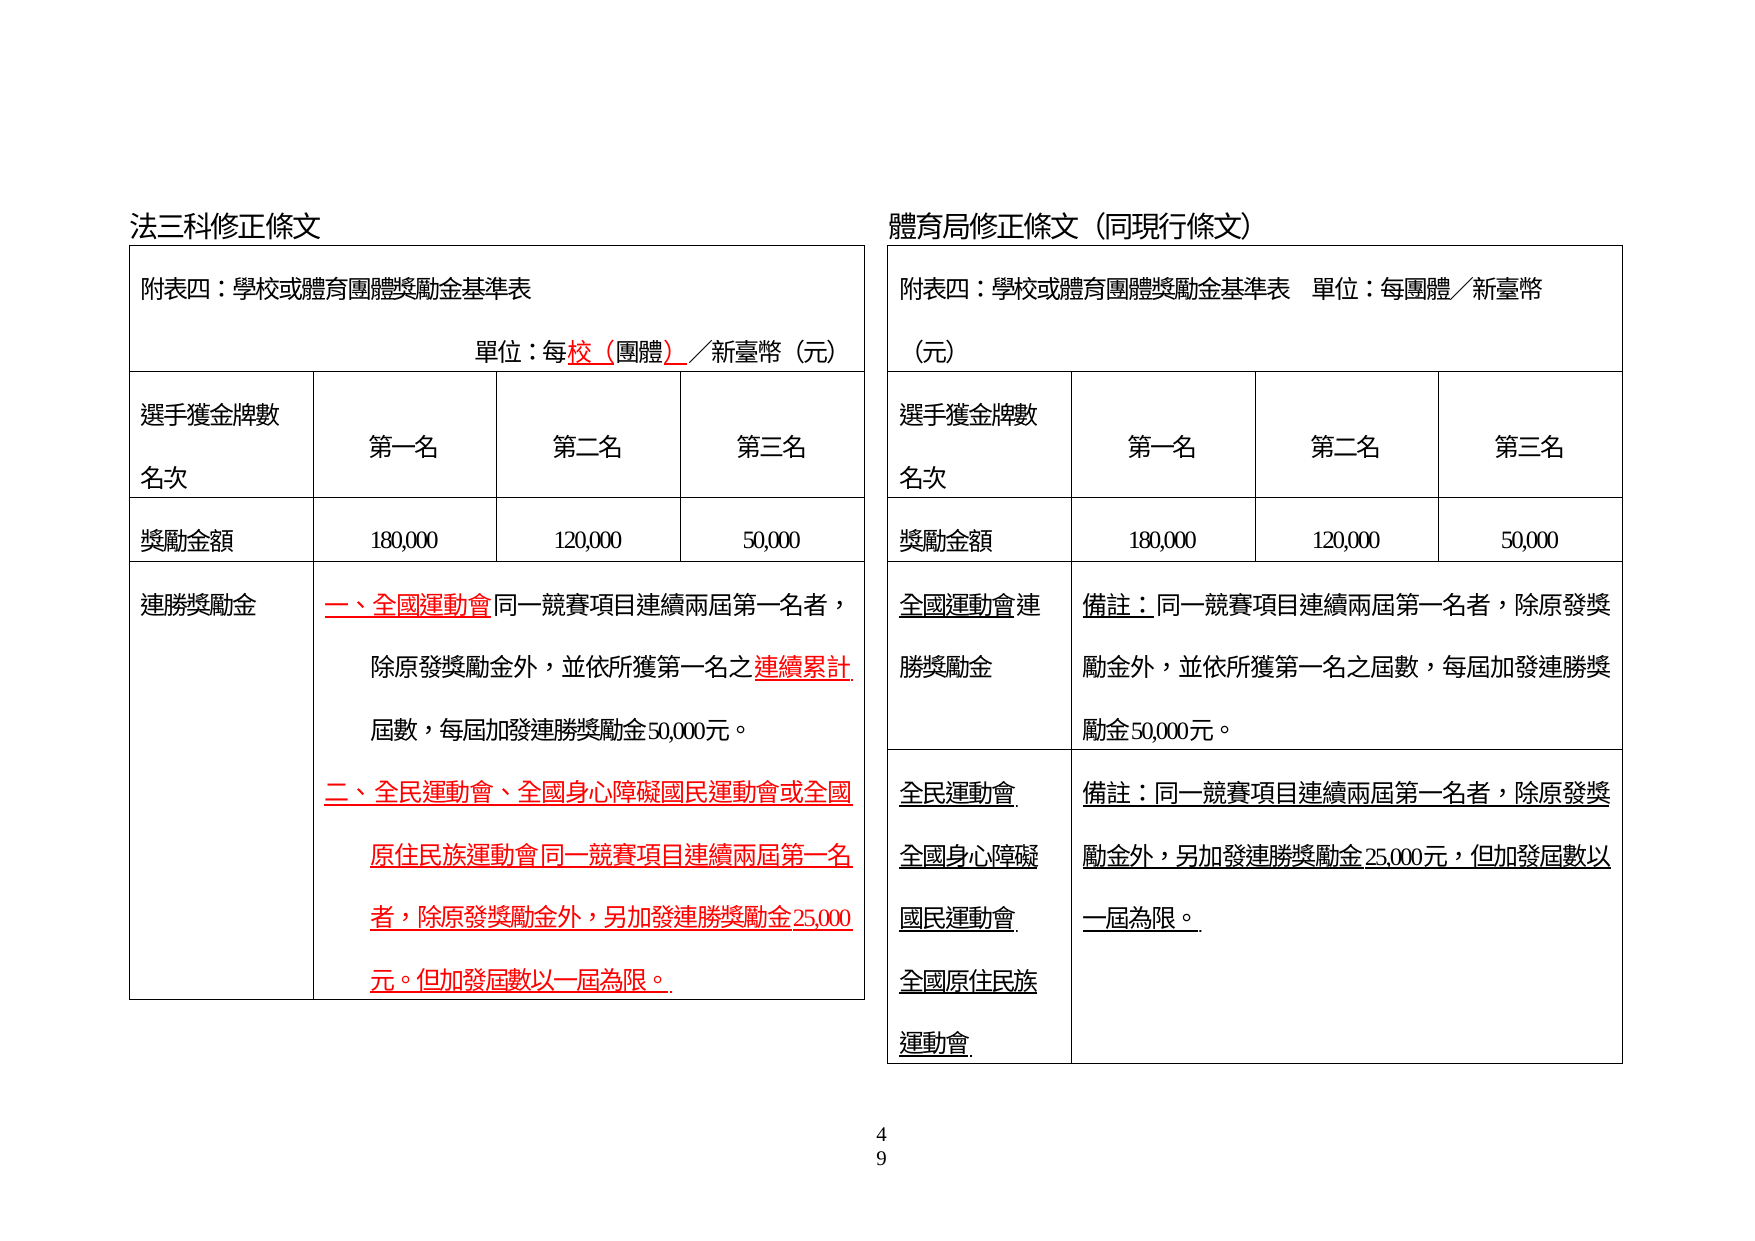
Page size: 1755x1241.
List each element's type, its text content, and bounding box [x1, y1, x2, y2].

table_header 體育局修正條文（同現行條文） [877, 183, 1635, 1064]
table_cell 50,000 [1439, 498, 1622, 561]
table_cell 120,000 [497, 498, 680, 561]
table_cell 第一名 [314, 372, 496, 497]
table_cell 選手獲金牌數名次 [888, 372, 1071, 497]
table_cell 180,000 [1072, 498, 1255, 561]
table_header 附表四：學校或體育團體獎勵金基準表 單位：每團體／新臺幣（元） [888, 246, 1622, 371]
table_cell 獎勵金額 [130, 498, 313, 561]
table_cell 連勝獎勵金 [130, 562, 313, 999]
table_cell 一、全國運動會同一競賽項目連續兩屆第一名者，除原發獎勵金外，並依所獲第一名之連續累計屆數，每屆加發連勝獎勵金50,000元。 二、全民運動會、全國身心障礙國民運動會或全國原住民族運動會同一競賽項目連續兩屆第一名者，除原發獎勵金外，另加發連勝獎勵金25,000元。但加發屆數以一屆為限。 [314, 562, 864, 999]
table_cell 50,000 [681, 498, 864, 561]
table_cell 備註：同一競賽項目連續兩屆第一名者，除原發獎勵金外，並依所獲第一名之屆數，每屆加發連勝獎勵金50,000元。 [1072, 562, 1622, 749]
table_cell 全國運動會連勝獎勵金 [888, 562, 1071, 749]
table_cell 獎勵金額 [888, 498, 1071, 561]
table_cell 第三名 [1439, 372, 1622, 497]
table_cell 選手獲金牌數名次 [130, 372, 313, 497]
table_cell 120,000 [1256, 498, 1438, 561]
table_cell 第二名 [1256, 372, 1438, 497]
table_cell 全民運動會 全國身心障礙國民運動會 全國原住民族運動會 [888, 750, 1071, 1063]
table_header 法三科修正條文 [118, 183, 877, 1064]
table_cell 180,000 [314, 498, 496, 561]
table_cell 第一名 [1072, 372, 1255, 497]
table_cell 第二名 [497, 372, 680, 497]
table_cell 第三名 [681, 372, 864, 497]
table_header 附表四：學校或體育團體獎勵金基準表 單位：每校（團體）／新臺幣（元） [130, 246, 864, 371]
table_cell 備註：同一競賽項目連續兩屆第一名者，除原發獎勵金外，另加發連勝獎勵金25,000元，但加發屆數以一屆為限。 [1072, 750, 1622, 1063]
